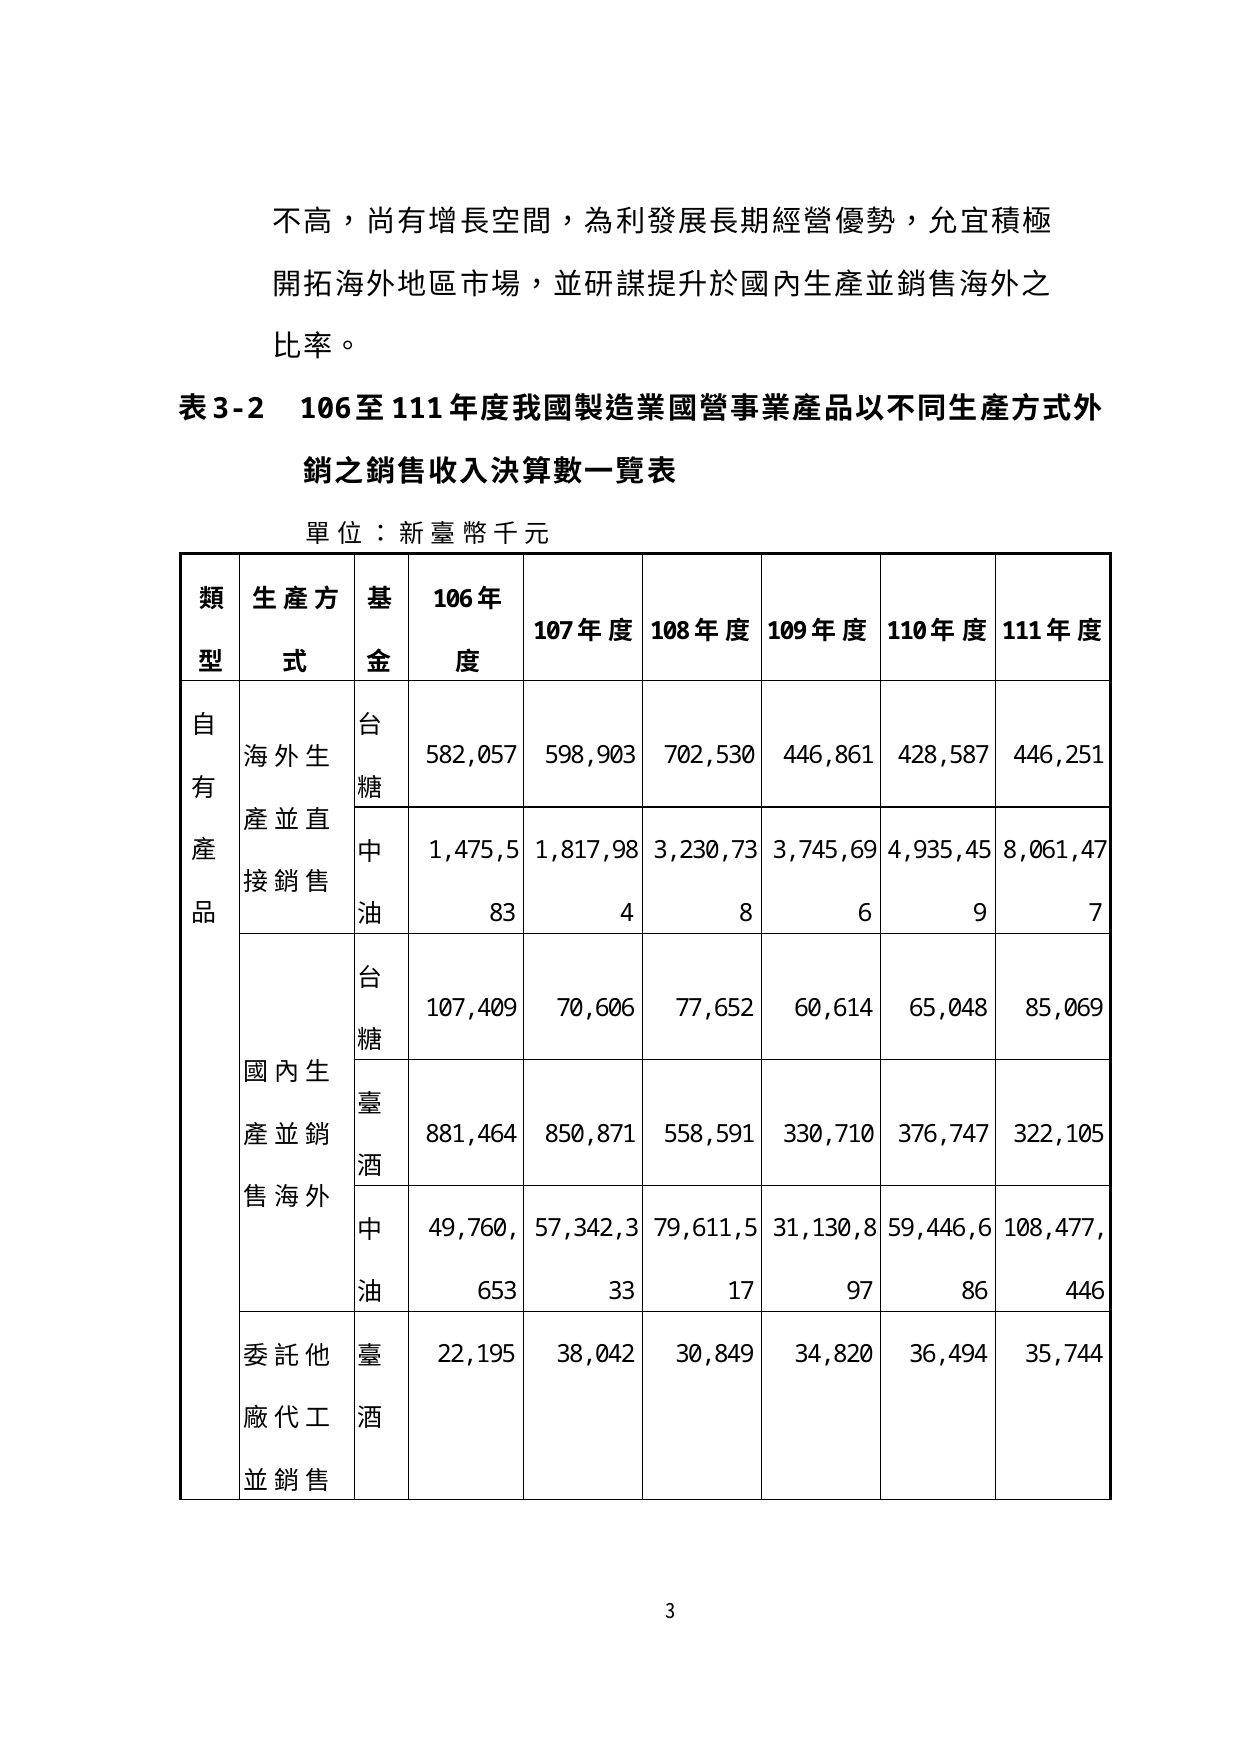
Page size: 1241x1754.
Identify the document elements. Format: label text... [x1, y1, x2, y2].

table_header 111年度 [996, 555, 1109, 680]
table_header 108年度 [643, 555, 761, 680]
table_cell 77,652 [643, 934, 761, 1058]
table_cell 36,494 [881, 1312, 995, 1499]
table_cell 70,606 [524, 934, 642, 1058]
table_cell 8,061,477 [996, 808, 1109, 932]
table_cell 30,849 [643, 1312, 761, 1499]
table_cell 850,871 [524, 1060, 642, 1184]
table_cell 3,230,738 [643, 808, 761, 932]
table_cell 376,747 [881, 1060, 995, 1184]
table_header 類型 [182, 555, 239, 680]
table_cell 中油 [355, 808, 408, 932]
table_header 基金 [355, 555, 408, 680]
table_cell 4,935,459 [881, 808, 995, 932]
table_cell 65,048 [881, 934, 995, 1058]
table_cell 1,817,984 [524, 808, 642, 932]
table_cell 558,591 [643, 1060, 761, 1184]
table_cell 57,342,333 [524, 1186, 642, 1311]
text 表3-2 106至111年度我國製造業國營事業產品以不同生產方式外銷之銷售收入決算數一覽表 單位：新臺幣千元 [177, 365, 1122, 552]
table_cell 107,409 [409, 934, 523, 1058]
table_cell 428,587 [881, 681, 995, 806]
table_cell 49,760,653 [409, 1186, 523, 1311]
table_cell 3,745,696 [762, 808, 880, 932]
table_cell 108,477,446 [996, 1186, 1109, 1311]
table_cell 330,710 [762, 1060, 880, 1184]
table_cell 881,464 [409, 1060, 523, 1184]
table_cell 自有產品 [182, 681, 239, 1499]
table_cell 322,105 [996, 1060, 1109, 1184]
table_cell 446,861 [762, 681, 880, 806]
table_cell 35,744 [996, 1312, 1109, 1499]
table_header 生產方式 [240, 555, 354, 680]
table_cell 446,251 [996, 681, 1109, 806]
table_header 110年度 [881, 555, 995, 680]
table_cell 海外生產並直接銷售 [240, 681, 354, 932]
table_cell 34,820 [762, 1312, 880, 1499]
table_cell 31,130,897 [762, 1186, 880, 1311]
text 不高，尚有增長空間，為利發展長期經營優勢，允宜積極開拓海外地區市場，並研謀提升於國內生產並銷售海外之比率。 [266, 177, 1063, 365]
table_cell 59,446,686 [881, 1186, 995, 1311]
table_cell 22,195 [409, 1312, 523, 1499]
table_cell 1,475,583 [409, 808, 523, 932]
table_cell 台糖 [355, 934, 408, 1058]
table_cell 台糖 [355, 681, 408, 806]
table_cell 38,042 [524, 1312, 642, 1499]
table_cell 582,057 [409, 681, 523, 806]
table_cell 702,530 [643, 681, 761, 806]
table_cell 臺酒 [355, 1060, 408, 1184]
table_header 109年度 [762, 555, 880, 680]
table_cell 委託他廠代工並銷售 [240, 1312, 354, 1499]
table_cell 598,903 [524, 681, 642, 806]
table_cell 國內生產並銷售海外 [240, 934, 354, 1311]
table_cell 臺酒 [355, 1312, 408, 1499]
table_cell 中油 [355, 1186, 408, 1311]
table_cell 85,069 [996, 934, 1109, 1058]
table_header 107年度 [524, 555, 642, 680]
table_header 106年度 [409, 555, 523, 680]
table_cell 79,611,517 [643, 1186, 761, 1311]
table_cell 60,614 [762, 934, 880, 1058]
